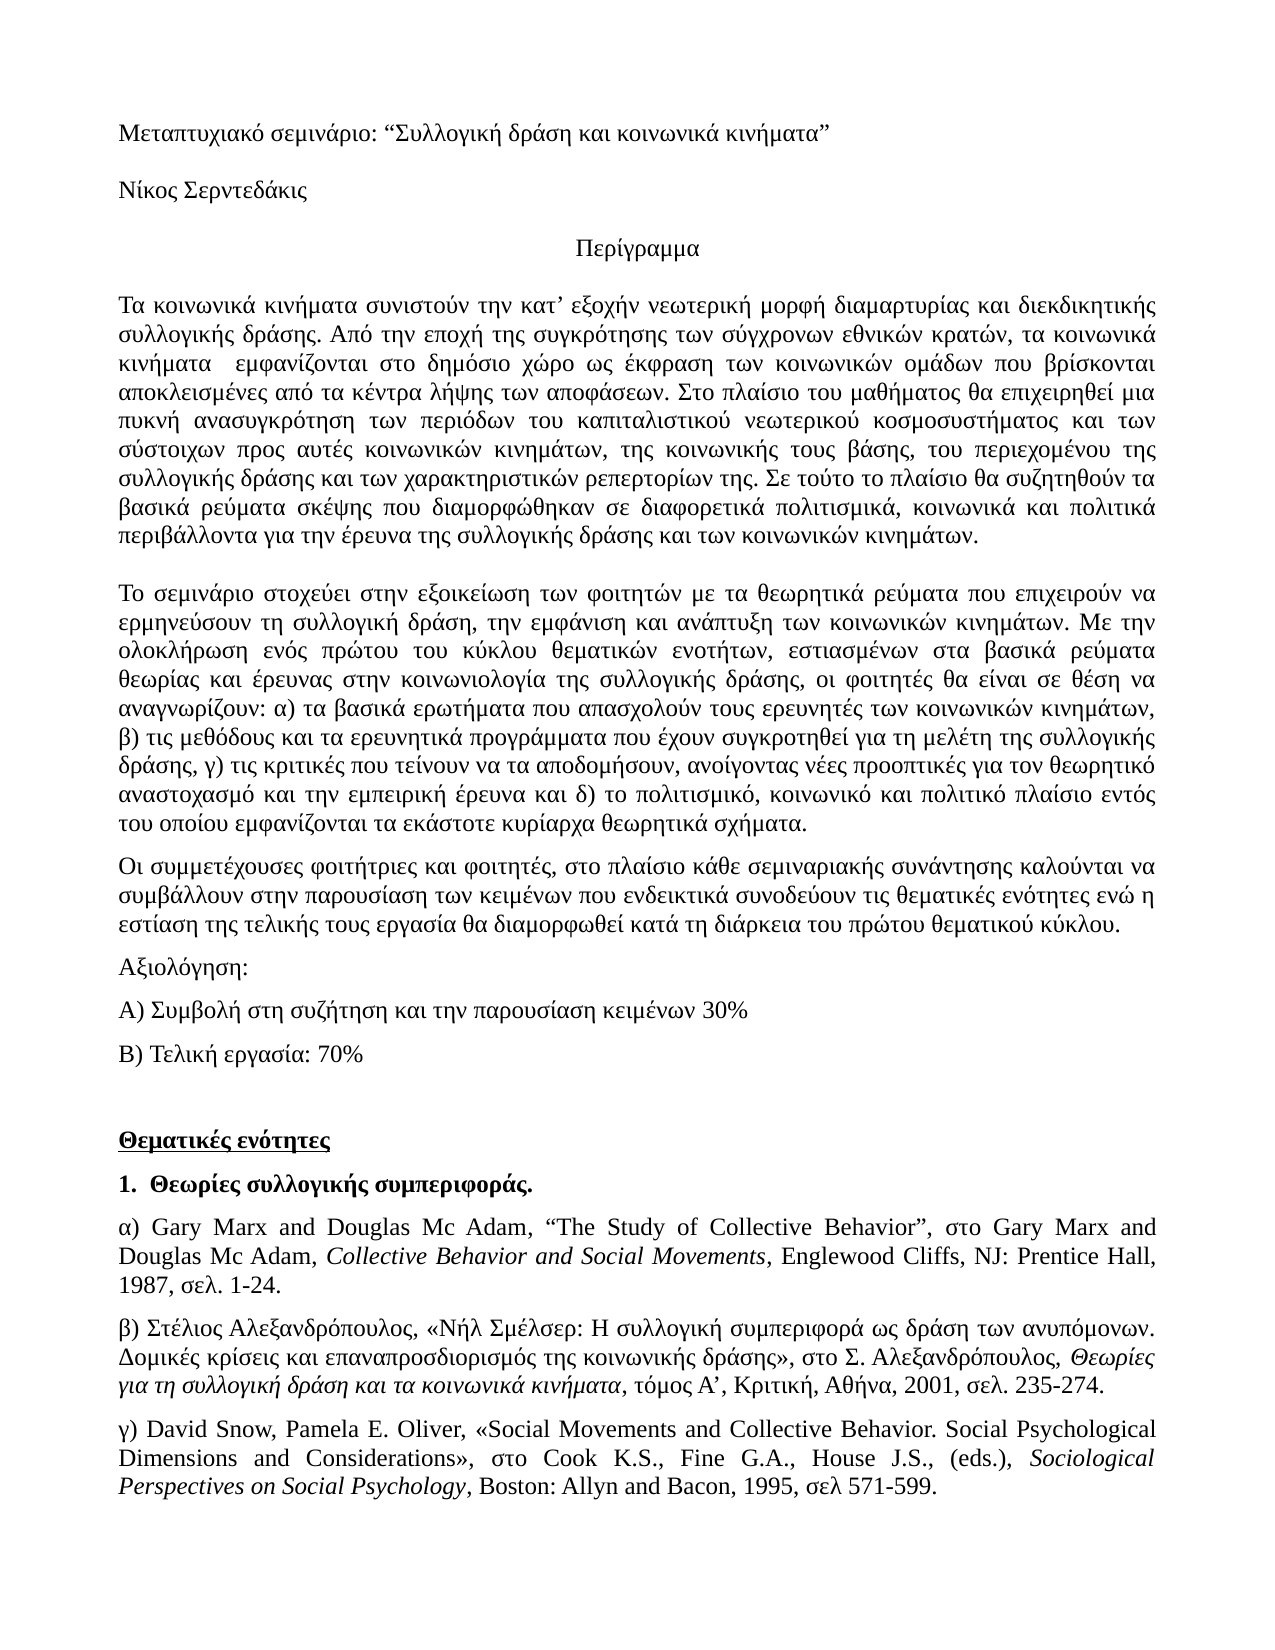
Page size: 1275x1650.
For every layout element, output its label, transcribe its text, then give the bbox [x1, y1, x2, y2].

text γ) David Snow, Pamela E. Oliver, «Social Movements and Collective Behavior. Social Psychological Dimensions and Considerations», στο Cook K.S., Fine G.A., House J.S., (eds.), Sociological Perspectives on Social Psychology, Boston: Allyn and Bacon, 1995, σελ 571-599. [118, 1414, 1157, 1500]
text Το σεμινάριο στοχεύει στην εξοικείωση των φοιτητών με τα θεωρητικά ρεύματα που επιχειρούν να ερμηνεύσουν τη συλλογική δράση, την εμφάνιση και ανάπτυξη των κοινωνικών κινημάτων. Με την ολοκλήρωση ενός πρώτου του κύκλου θεματικών ενοτήτων, εστιασμένων στα βασικά ρεύματα θεωρίας και έρευνας στην κοινωνιολογία της συλλογικής δράσης, οι φοιτητές θα είναι σε θέση να αναγνωρίζουν: α) τα βασικά ερωτήματα που απασχολούν τους ερευνητές των κοινωνικών κινημάτων, β) τις μεθόδους και τα ερευνητικά προγράμματα που έχουν συγκροτηθεί για τη μελέτη της συλλογικής δράσης, γ) τις κριτικές που τείνουν να τα αποδομήσουν, ανοίγοντας νέες προοπτικές για τον θεωρητικό αναστοχασμό και την εμπειρική έρευνα και δ) το πολιτισμικό, κοινωνικό και πολιτικό πλαίσιο εντός του οποίου εμφανίζονται τα εκάστοτε κυρίαρχα θεωρητικά σχήματα. [118, 578, 1157, 837]
text 1. Θεωρίες συλλογικής συμπεριφοράς. [118, 1169, 1157, 1198]
text Τα κοινωνικά κινήματα συνιστούν την κατ’ εξοχήν νεωτερική μορφή διαμαρτυρίας και διεκδικητικής συλλογικής δράσης. Από την εποχή της συγκρότησης των σύγχρονων εθνικών κρατών, τα κοινωνικά κινήματα εμφανίζονται στο δημόσιο χώρο ως έκφραση των κοινωνικών ομάδων που βρίσκονται αποκλεισμένες από τα κέντρα λήψης των αποφάσεων. Στο πλαίσιο του μαθήματος θα επιχειρηθεί μια πυκνή ανασυγκρότηση των περιόδων του καπιταλιστικού νεωτερικού κοσμοσυστήματος και των σύστοιχων προς αυτές κοινωνικών κινημάτων, της κοινωνικής τους βάσης, του περιεχομένου της συλλογικής δράσης και των χαρακτηριστικών ρεπερτορίων της. Σε τούτο το πλαίσιο θα συζητηθούν τα βασικά ρεύματα σκέψης που διαμορφώθηκαν σε διαφορετικά πολιτισμικά, κοινωνικά και πολιτικά περιβάλλοντα για την έρευνα της συλλογικής δράσης και των κοινωνικών κινημάτων. [118, 291, 1157, 549]
text β) Στέλιος Αλεξανδρόπουλος, «Νήλ Σμέλσερ: Η συλλογική συμπεριφορά ως δράση των ανυπόμονων. Δομικές κρίσεις και επαναπροσδιορισμός της κοινωνικής δράσης», στο Σ. Αλεξανδρόπουλος, Θεωρίες για τη συλλογική δράση και τα κοινωνικά κινήματα, τόμος Α’, Κριτική, Αθήνα, 2001, σελ. 235-274. [118, 1313, 1157, 1399]
text Νίκος Σερντεδάκις [118, 176, 1157, 204]
text A) Συμβολή στη συζήτηση και την παρουσίαση κειμένων 30% [118, 996, 1157, 1024]
text Θεματικές ενότητες [118, 1126, 1157, 1154]
text B) Τελική εργασία: 70% [118, 1039, 1157, 1068]
text Μεταπτυχιακό σεμινάριο: “Συλλογική δράση και κοινωνικά κινήματα” [118, 118, 1157, 147]
text Αξιολόγηση: [118, 952, 1157, 981]
text Περίγραμμα [118, 233, 1157, 262]
text α) Gary Marx and Douglas Mc Adam, “The Study of Collective Behavior”, στο Gary Marx and Douglas Mc Adam, Collective Behavior and Social Movements, Englewood Cliffs, NJ: Prentice Hall, 1987, σελ. 1-24. [118, 1212, 1157, 1298]
text Οι συμμετέχουσες φοιτήτριες και φοιτητές, στο πλαίσιο κάθε σεμιναριακής συνάντησης καλούνται να συμβάλλουν στην παρουσίαση των κειμένων που ενδεικτικά συνοδεύουν τις θεματικές ενότητες ενώ η εστίαση της τελικής τους εργασία θα διαμορφωθεί κατά τη διάρκεια του πρώτου θεματικού κύκλου. [118, 851, 1157, 938]
